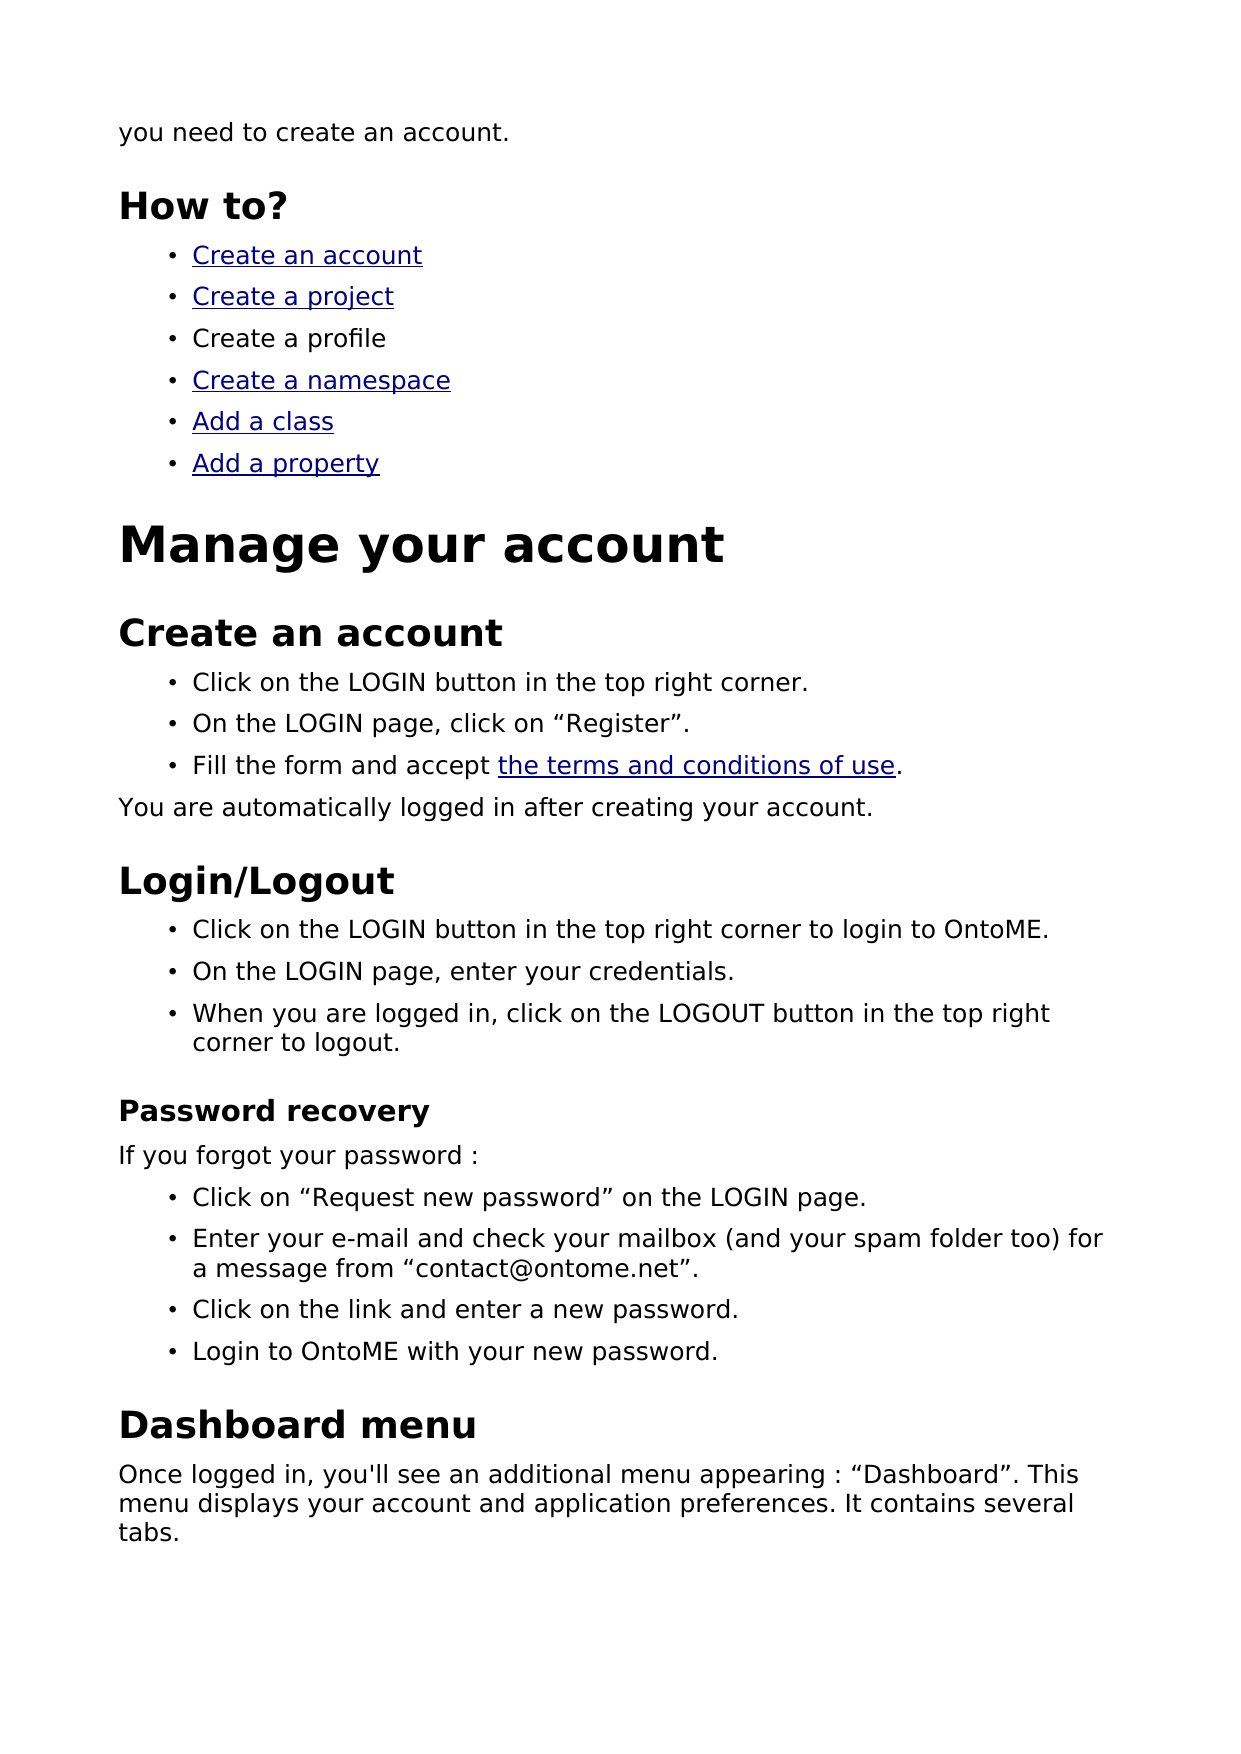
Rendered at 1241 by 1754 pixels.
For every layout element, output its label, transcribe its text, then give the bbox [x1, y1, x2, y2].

list Add a class [177, 408, 1122, 437]
text If you forgot your password : [118, 1141, 1122, 1170]
text Once logged in, you'll see an additional menu appearing : “Dashboard”. This menu displays your account and application preferences. It contains several tabs. [118, 1460, 1122, 1547]
subtitle Login/Logout [118, 859, 1122, 903]
list Create an account [177, 241, 1122, 270]
list Create a profile [177, 324, 1122, 353]
subtitle Create an account [118, 612, 1122, 655]
subtitle How to? [118, 185, 1122, 228]
subtitle Dashboard menu [118, 1404, 1122, 1447]
list Click on the LOGIN button in the top right corner. [177, 668, 1122, 697]
subtitle Manage your account [118, 516, 1122, 574]
list On the LOGIN page, enter your credentials. [177, 957, 1122, 986]
subtitle Password recovery [118, 1095, 1122, 1129]
list Add a property [177, 449, 1122, 478]
list On the LOGIN page, click on “Register”. [177, 709, 1122, 739]
list Fill the form and accept the terms and conditions of use. [177, 751, 1122, 780]
list Login to OntoME with your new password. [177, 1337, 1122, 1366]
text you need to create an account. [118, 118, 1122, 147]
list Click on the link and enter a new password. [177, 1295, 1122, 1324]
list Click on the LOGIN button in the top right corner to login to OntoME. [177, 916, 1122, 945]
list When you are logged in, click on the LOGOUT button in the top right corner to logout. [177, 999, 1122, 1057]
list Click on “Request new password” on the LOGIN page. [177, 1183, 1122, 1212]
text You are automatically logged in after creating your account. [118, 793, 1122, 822]
list Create a namespace [177, 366, 1122, 395]
list Enter your e-mail and check your mailbox (and your spam folder too) for a message from “contact@ontome.net”. [177, 1224, 1122, 1283]
list Create a project [177, 283, 1122, 312]
